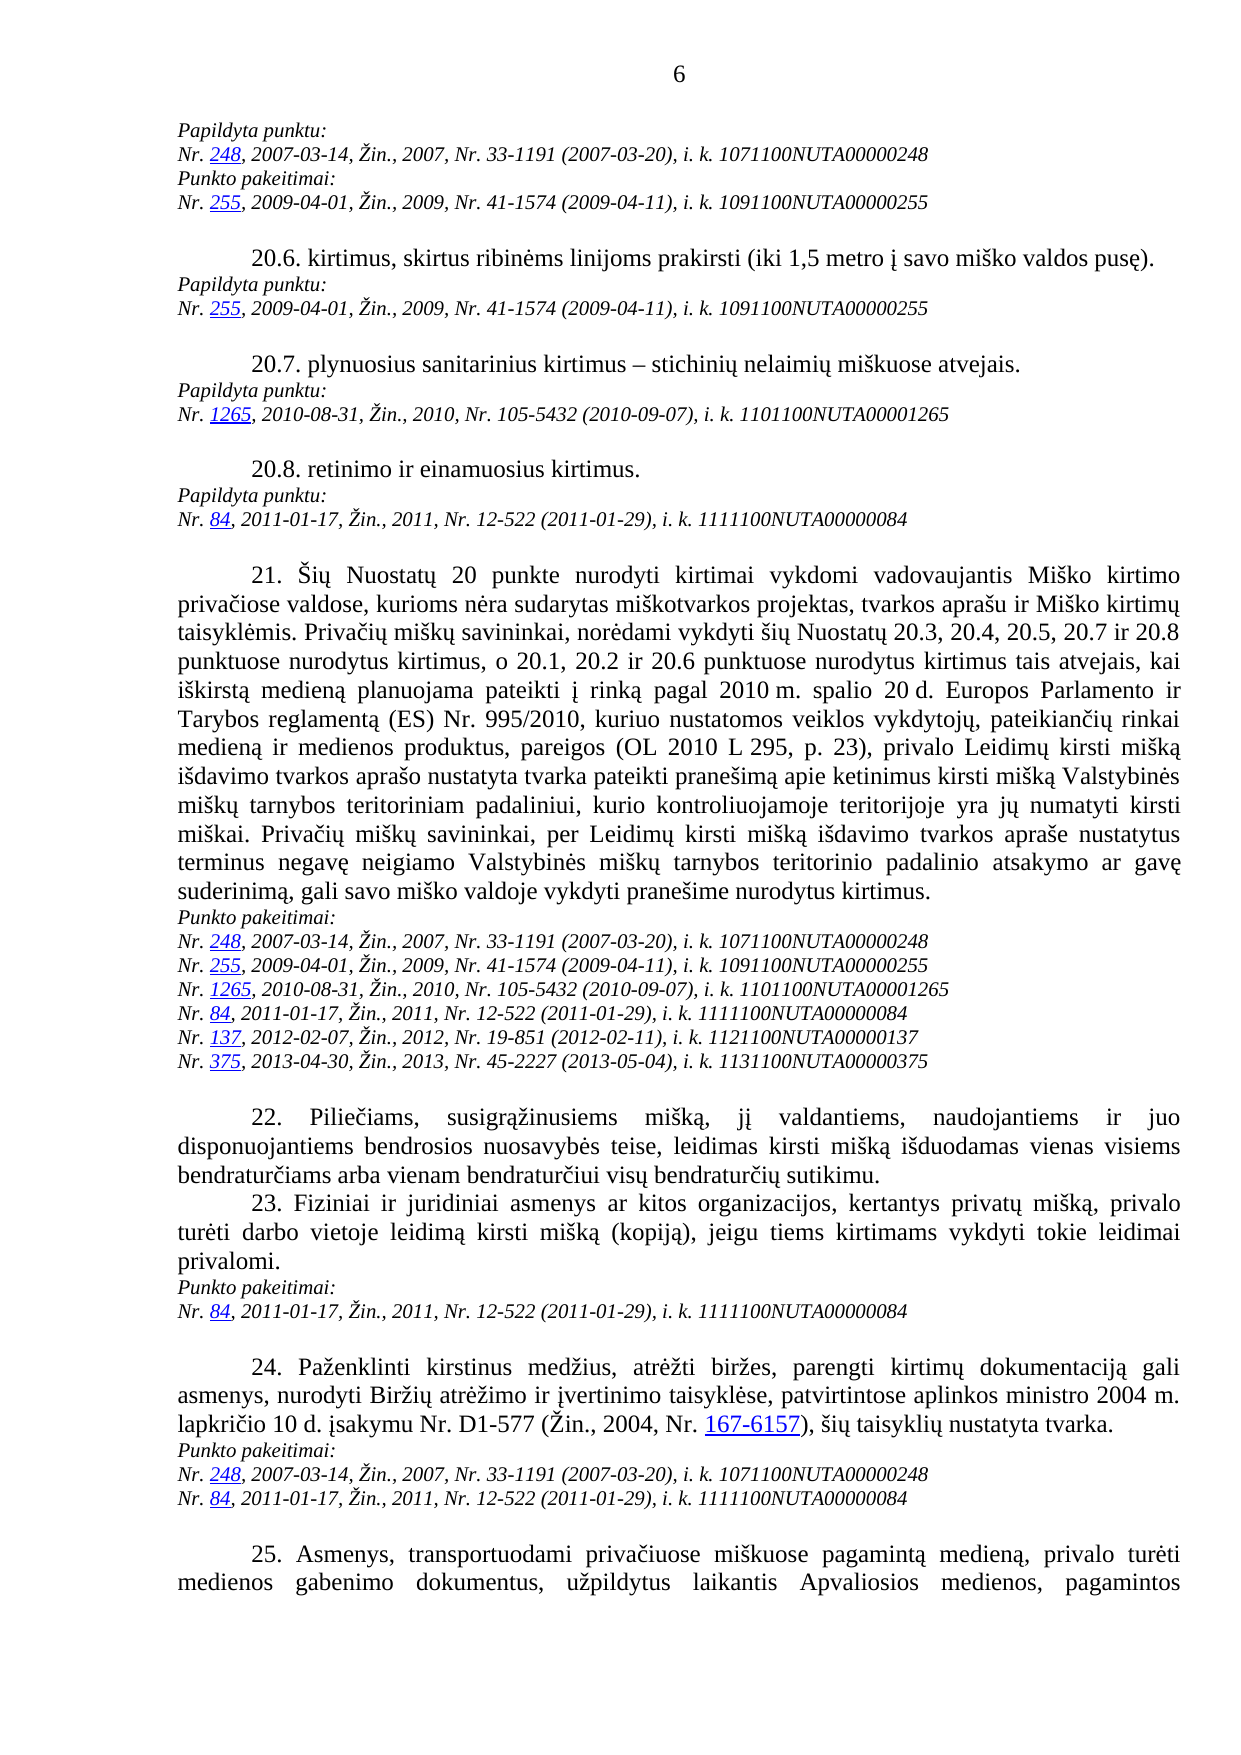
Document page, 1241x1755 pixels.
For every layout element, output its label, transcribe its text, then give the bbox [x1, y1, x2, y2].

text 23. Fiziniai ir juridiniai asmenys ar kitos organizacijos, kertantys privatų mišką, privalo turėti darbo vietoje leidimą kirsti mišką (kopiją), jeigu tiems kirtimams vykdyti tokie leidimai privalomi. [177, 1188, 1181, 1275]
text Papildyta punktu: [177, 377, 1181, 402]
text Punkto pakeitimai: [177, 1275, 1181, 1299]
text Nr. 255, 2009-04-01, Žin., 2009, Nr. 41-1574 (2009-04-11), i. k. 1091100NUTA00000255 [177, 296, 1181, 320]
text Nr. 255, 2009-04-01, Žin., 2009, Nr. 41-1574 (2009-04-11), i. k. 1091100NUTA00000255 [177, 190, 1181, 214]
text Nr. 375, 2013-04-30, Žin., 2013, Nr. 45-2227 (2013-05-04), i. k. 1131100NUTA00000375 [177, 1049, 1181, 1073]
text Nr. 84, 2011-01-17, Žin., 2011, Nr. 12-522 (2011-01-29), i. k. 1111100NUTA00000084 [177, 507, 1181, 531]
text Nr. 84, 2011-01-17, Žin., 2011, Nr. 12-522 (2011-01-29), i. k. 1111100NUTA00000084 [177, 1001, 1181, 1025]
text Nr. 84, 2011-01-17, Žin., 2011, Nr. 12-522 (2011-01-29), i. k. 1111100NUTA00000084 [177, 1486, 1181, 1510]
text Nr. 137, 2012-02-07, Žin., 2012, Nr. 19-851 (2012-02-11), i. k. 1121100NUTA00000137 [177, 1025, 1181, 1049]
text Nr. 1265, 2010-08-31, Žin., 2010, Nr. 105-5432 (2010-09-07), i. k. 1101100NUTA00001265 [177, 402, 1181, 426]
text Nr. 248, 2007-03-14, Žin., 2007, Nr. 33-1191 (2007-03-20), i. k. 1071100NUTA00000248 [177, 1462, 1181, 1486]
text Nr. 255, 2009-04-01, Žin., 2009, Nr. 41-1574 (2009-04-11), i. k. 1091100NUTA00000255 [177, 953, 1181, 977]
text 20.8. retinimo ir einamuosius kirtimus. [177, 454, 1181, 483]
text 24. Paženklinti kirstinus medžius, atrėžti biržes, parengti kirtimų dokumentaciją gali asmenys, nurodyti Biržių atrėžimo ir įvertinimo taisyklėse, patvirtintose aplinkos ministro 2004 m. lapkričio 10 d. įsakymu Nr. D1-577 (Žin., 2004, Nr. 167-6157), šių taisyklių nustatyta tvarka. [177, 1352, 1181, 1438]
text Nr. 248, 2007-03-14, Žin., 2007, Nr. 33-1191 (2007-03-20), i. k. 1071100NUTA00000248 [177, 142, 1181, 166]
text 20.7. plynuosius sanitarinius kirtimus – stichinių nelaimių miškuose atvejais. [177, 349, 1181, 377]
text Papildyta punktu: [177, 118, 1181, 142]
text Papildyta punktu: [177, 483, 1181, 507]
text Punkto pakeitimai: [177, 905, 1181, 929]
text Nr. 84, 2011-01-17, Žin., 2011, Nr. 12-522 (2011-01-29), i. k. 1111100NUTA00000084 [177, 1299, 1181, 1323]
text Punkto pakeitimai: [177, 166, 1181, 190]
text 22. Piliečiams, susigrąžinusiems mišką, jį valdantiems, naudojantiems ir juo disponuojantiems bendrosios nuosavybės teise, leidimas kirsti mišką išduodamas vienas visiems bendraturčiams arba vienam bendraturčiui visų bendraturčių sutikimu. [177, 1102, 1181, 1188]
text Nr. 248, 2007-03-14, Žin., 2007, Nr. 33-1191 (2007-03-20), i. k. 1071100NUTA00000248 [177, 929, 1181, 953]
text Papildyta punktu: [177, 272, 1181, 296]
text 20.6. kirtimus, skirtus ribinėms linijoms prakirsti (iki 1,5 metro į savo miško valdos pusę). [177, 243, 1181, 272]
text 21. Šių Nuostatų 20 punkte nurodyti kirtimai vykdomi vadovaujantis Miško kirtimo privačiose valdose, kurioms nėra sudarytas miškotvarkos projektas, tvarkos aprašu ir Miško kirtimų taisyklėmis. Privačių miškų savininkai, norėdami vykdyti šių Nuostatų 20.3, 20.4, 20.5, 20.7 ir 20.8 punktuose nurodytus kirtimus, o 20.1, 20.2 ir 20.6 punktuose nurodytus kirtimus tais atvejais, kai iškirstą medieną planuojama pateikti į rinką pagal 2010 m. spalio 20 d. Europos Parlamento ir Tarybos reglamentą (ES) Nr. 995/2010, kuriuo nustatomos veiklos vykdytojų, pateikiančių rinkai medieną ir medienos produktus, pareigos (OL 2010 L 295, p. 23), privalo Leidimų kirsti mišką išdavimo tvarkos aprašo nustatyta tvarka pateikti pranešimą apie ketinimus kirsti mišką Valstybinės miškų tarnybos teritoriniam padaliniui, kurio kontroliuojamoje teritorijoje yra jų numatyti kirsti miškai. Privačių miškų savininkai, per Leidimų kirsti mišką išdavimo tvarkos apraše nustatytus terminus negavę neigiamo Valstybinės miškų tarnybos teritorinio padalinio atsakymo ar gavę suderinimą, gali savo miško valdoje vykdyti pranešime nurodytus kirtimus. [177, 560, 1181, 905]
text 25. Asmenys, transportuodami privačiuose miškuose pagamintą medieną, privalo turėti medienos gabenimo dokumentus, užpildytus laikantis Apvaliosios medienos, pagamintos [177, 1539, 1181, 1596]
text Punkto pakeitimai: [177, 1438, 1181, 1462]
text Nr. 1265, 2010-08-31, Žin., 2010, Nr. 105-5432 (2010-09-07), i. k. 1101100NUTA00001265 [177, 977, 1181, 1001]
